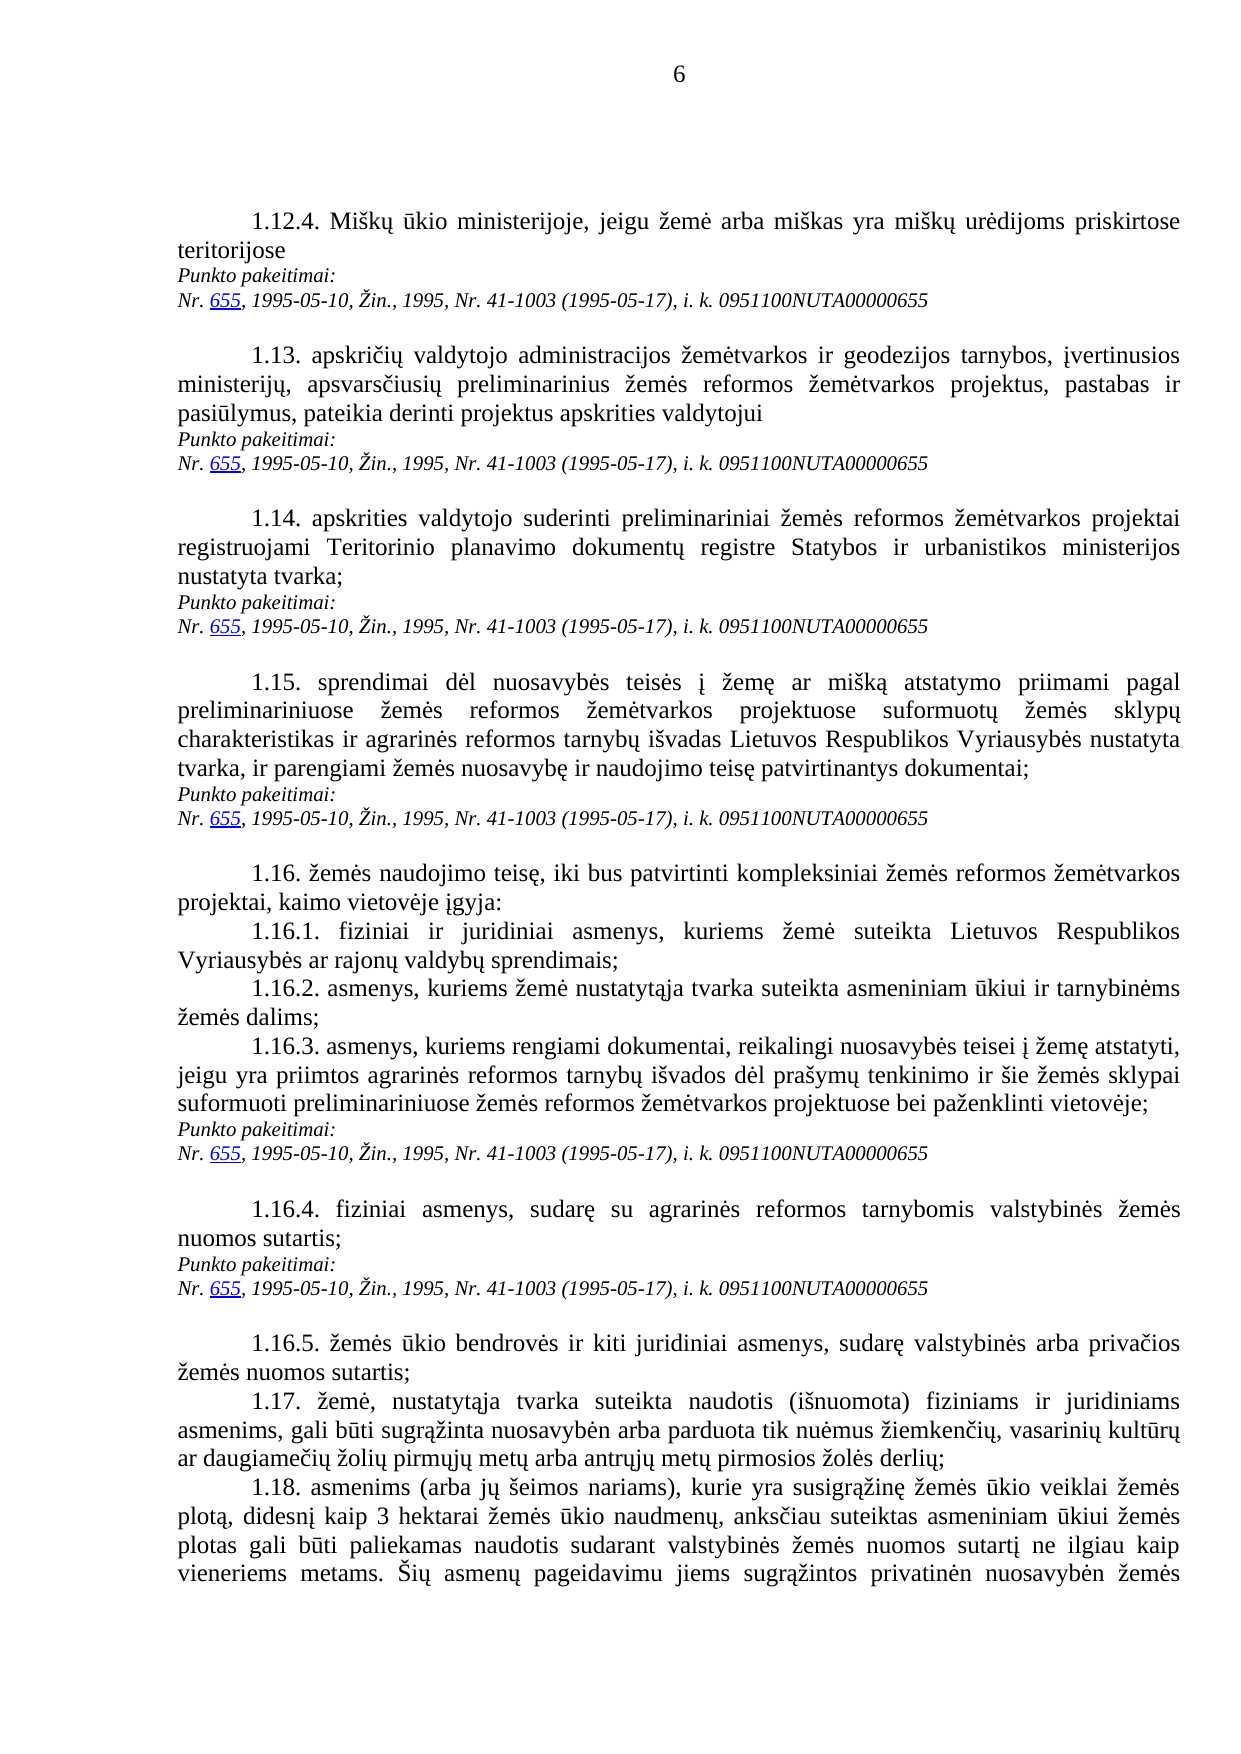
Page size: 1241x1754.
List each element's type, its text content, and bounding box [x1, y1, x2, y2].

text 1.17. žemė, nustatytąja tvarka suteikta naudotis (išnuomota) fiziniams ir juridiniams asmenims, gali būti sugrąžinta nuosavybėn arba parduota tik nuėmus žiemkenčių, vasarinių kultūrų ar daugiamečių žolių pirmųjų metų arba antrųjų metų pirmosios žolės derlių; [177, 1386, 1181, 1472]
text Nr. 655, 1995-05-10, Žin., 1995, Nr. 41-1003 (1995-05-17), i. k. 0951100NUTA00000655 [177, 614, 1181, 638]
text 1.14. apskrities valdytojo suderinti preliminariniai žemės reformos žemėtvarkos projektai registruojami Teritorinio planavimo dokumentų registre Statybos ir urbanistikos ministerijos nustatyta tvarka; [177, 503, 1181, 590]
text 1.16. žemės naudojimo teisę, iki bus patvirtinti kompleksiniai žemės reformos žemėtvarkos projektai, kaimo vietovėje įgyja: [177, 858, 1181, 916]
text Punkto pakeitimai: [177, 1117, 1181, 1141]
text 1.16.5. žemės ūkio bendrovės ir kiti juridiniai asmenys, sudarę valstybinės arba privačios žemės nuomos sutartis; [177, 1328, 1181, 1386]
text 1.18. asmenims (arba jų šeimos nariams), kurie yra susigrąžinę žemės ūkio veiklai žemės plotą, didesnį kaip 3 hektarai žemės ūkio naudmenų, anksčiau suteiktas asmeniniam ūkiui žemės plotas gali būti paliekamas naudotis sudarant valstybinės žemės nuomos sutartį ne ilgiau kaip vieneriems metams. Šių asmenų pageidavimu jiems sugrąžintos privatinėn nuosavybėn žemės [177, 1472, 1181, 1587]
text Punkto pakeitimai: [177, 1252, 1181, 1276]
text Nr. 655, 1995-05-10, Žin., 1995, Nr. 41-1003 (1995-05-17), i. k. 0951100NUTA00000655 [177, 451, 1181, 475]
text Punkto pakeitimai: [177, 263, 1181, 287]
text 1.16.3. asmenys, kuriems rengiami dokumentai, reikalingi nuosavybės teisei į žemę atstatyti, jeigu yra priimtos agrarinės reformos tarnybų išvados dėl prašymų tenkinimo ir šie žemės sklypai suformuoti preliminariniuose žemės reformos žemėtvarkos projektuose bei paženklinti vietovėje; [177, 1031, 1181, 1117]
text 1.13. apskričių valdytojo administracijos žemėtvarkos ir geodezijos tarnybos, įvertinusios ministerijų, apsvarsčiusių preliminarinius žemės reformos žemėtvarkos projektus, pastabas ir pasiūlymus, pateikia derinti projektus apskrities valdytojui [177, 340, 1181, 427]
text Punkto pakeitimai: [177, 590, 1181, 614]
text Nr. 655, 1995-05-10, Žin., 1995, Nr. 41-1003 (1995-05-17), i. k. 0951100NUTA00000655 [177, 1276, 1181, 1300]
text Nr. 655, 1995-05-10, Žin., 1995, Nr. 41-1003 (1995-05-17), i. k. 0951100NUTA00000655 [177, 806, 1181, 830]
text Nr. 655, 1995-05-10, Žin., 1995, Nr. 41-1003 (1995-05-17), i. k. 0951100NUTA00000655 [177, 287, 1181, 312]
text Nr. 655, 1995-05-10, Žin., 1995, Nr. 41-1003 (1995-05-17), i. k. 0951100NUTA00000655 [177, 1141, 1181, 1165]
text 1.15. sprendimai dėl nuosavybės teisės į žemę ar mišką atstatymo priimami pagal preliminariniuose žemės reformos žemėtvarkos projektuose suformuotų žemės sklypų charakteristikas ir agrarinės reformos tarnybų išvadas Lietuvos Respublikos Vyriausybės nustatyta tvarka, ir parengiami žemės nuosavybę ir naudojimo teisę patvirtinantys dokumentai; [177, 667, 1181, 782]
text 1.16.2. asmenys, kuriems žemė nustatytąja tvarka suteikta asmeniniam ūkiui ir tarnybinėms žemės dalims; [177, 973, 1181, 1031]
text 1.16.4. fiziniai asmenys, sudarę su agrarinės reformos tarnybomis valstybinės žemės nuomos sutartis; [177, 1194, 1181, 1252]
text 1.12.4. Miškų ūkio ministerijoje, jeigu žemė arba miškas yra miškų urėdijoms priskirtose teritorijose [177, 206, 1181, 263]
text Punkto pakeitimai: [177, 782, 1181, 806]
text 1.16.1. fiziniai ir juridiniai asmenys, kuriems žemė suteikta Lietuvos Respublikos Vyriausybės ar rajonų valdybų sprendimais; [177, 916, 1181, 973]
text Punkto pakeitimai: [177, 427, 1181, 451]
